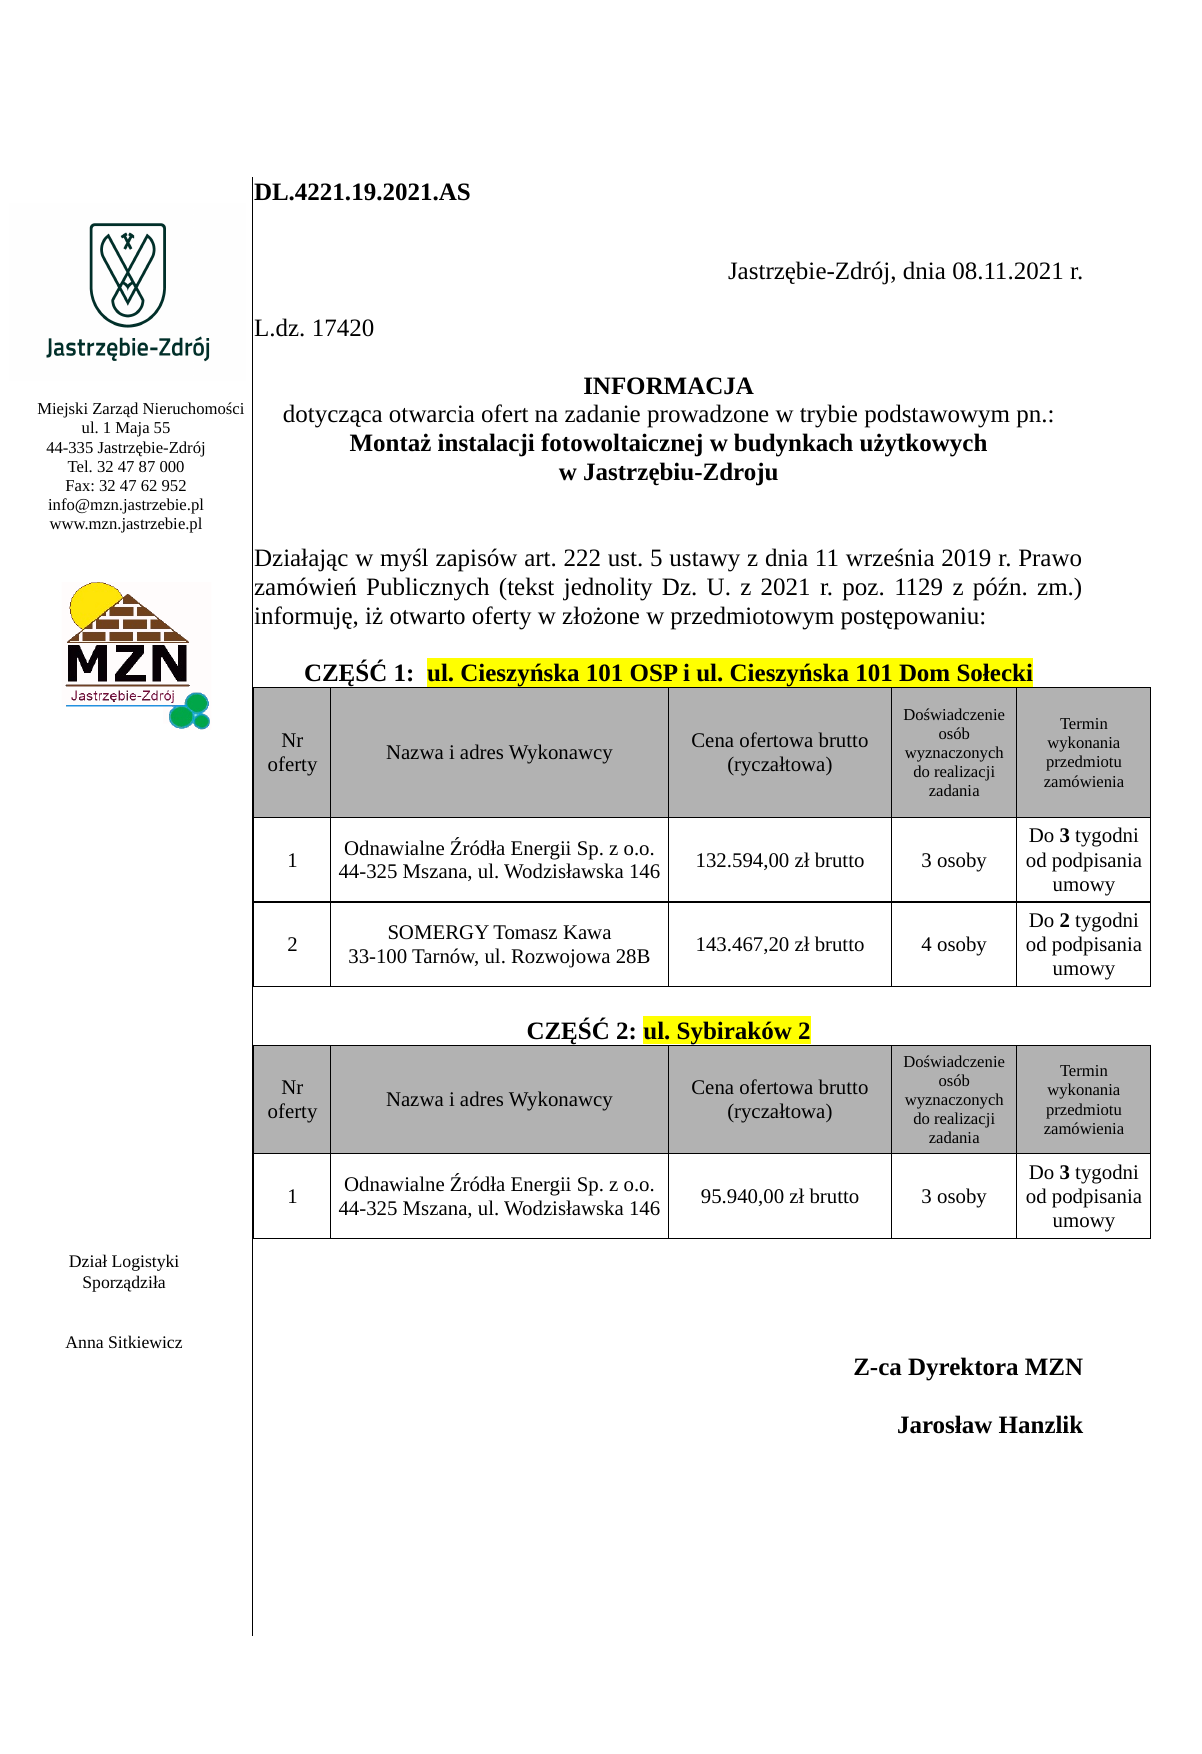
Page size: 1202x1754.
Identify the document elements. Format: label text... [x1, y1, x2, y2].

table_cell 4 osoby [892, 903, 1016, 986]
table_header Doświadczenie osób wyznaczonych do realizacji zadania [892, 688, 1016, 817]
text Sporządziła [0, 1271, 248, 1292]
table_cell 2 [254, 903, 330, 986]
text Fax: 32 47 62 952 [6, 476, 246, 495]
picture [61, 581, 212, 735]
table_cell Do 3 tygodni od podpisania umowy [1017, 818, 1150, 901]
table_header Nr oferty [254, 688, 330, 817]
text Tel. 32 47 87 000 [6, 457, 246, 476]
text INFORMACJA [254, 371, 1083, 399]
table_cell Do 2 tygodni od podpisania umowy [1017, 903, 1150, 986]
text L.dz. 17420 [254, 313, 1083, 342]
text Jastrzębie-Zdrój, dnia 08.11.2021 r. [254, 256, 1083, 284]
table_header Termin wykonania przedmiotu zamówienia [1017, 688, 1150, 817]
text dotycząca otwarcia ofert na zadanie prowadzone w trybie podstawowym pn.: [254, 399, 1083, 428]
table_header Nazwa i adres Wykonawcy [331, 688, 668, 817]
table_cell 1 [254, 818, 330, 901]
text Dział Logistyki [0, 1251, 248, 1271]
text www.mzn.jastrzebie.pl [6, 514, 246, 533]
table_header Nr oferty [254, 1046, 330, 1153]
table_cell 132.594,00 zł brutto [669, 818, 891, 901]
table_cell 1 [254, 1154, 330, 1238]
table_cell Odnawialne Źródła Energii Sp. z o.o. 44-325 Mszana, ul. Wodzisławska 146 [331, 818, 668, 901]
text 44-335 Jastrzębie-Zdrój [6, 437, 246, 457]
text CZĘŚĆ 2: ul. Sybiraków 2 [254, 1016, 1083, 1044]
text CZĘŚĆ 1: ul. Cieszyńska 101 OSP i ul. Cieszyńska 101 Dom Sołecki [254, 658, 1083, 687]
text Anna Sitkiewicz [0, 1332, 248, 1353]
table_header Doświadczenie osób wyznaczonych do realizacji zadania [892, 1046, 1016, 1153]
table_cell 3 osoby [892, 818, 1016, 901]
table_header Nazwa i adres Wykonawcy [331, 1046, 668, 1153]
text Jarosław Hanzlik [254, 1410, 1083, 1439]
text info@mzn.jastrzebie.pl [6, 495, 246, 514]
table_header Cena ofertowa brutto (ryczałtowa) [669, 1046, 891, 1153]
table_cell Odnawialne Źródła Energii Sp. z o.o. 44-325 Mszana, ul. Wodzisławska 146 [331, 1154, 668, 1238]
text Działając w myśl zapisów art. 222 ust. 5 ustawy z dnia 11 września 2019 r. Prawo zamówień Publicznych (tekst jednolity Dz. U. z 2021 r. poz. 1129 z późn. zm.) informuję, iż otwarto oferty w złożone w przedmiotowym postępowaniu: [254, 543, 1083, 629]
table_cell 3 osoby [892, 1154, 1016, 1238]
text Z-ca Dyrektora MZN [254, 1352, 1083, 1381]
table_cell 143.467,20 zł brutto [669, 903, 891, 986]
table_cell SOMERGY Tomasz Kawa 33-100 Tarnów, ul. Rozwojowa 28B [331, 903, 668, 986]
text ul. 1 Maja 55 [6, 418, 246, 437]
table_header Termin wykonania przedmiotu zamówienia [1017, 1046, 1150, 1153]
table_cell Do 3 tygodni od podpisania umowy [1017, 1154, 1150, 1238]
table_cell 95.940,00 zł brutto [669, 1154, 891, 1238]
picture [9, 203, 246, 381]
text Montaż instalacji fotowoltaicznej w budynkach użytkowych w Jastrzębiu-Zdroju [254, 428, 1083, 486]
text Miejski Zarząd Nieruchomości [6, 399, 246, 418]
table_header Cena ofertowa brutto (ryczałtowa) [669, 688, 891, 817]
